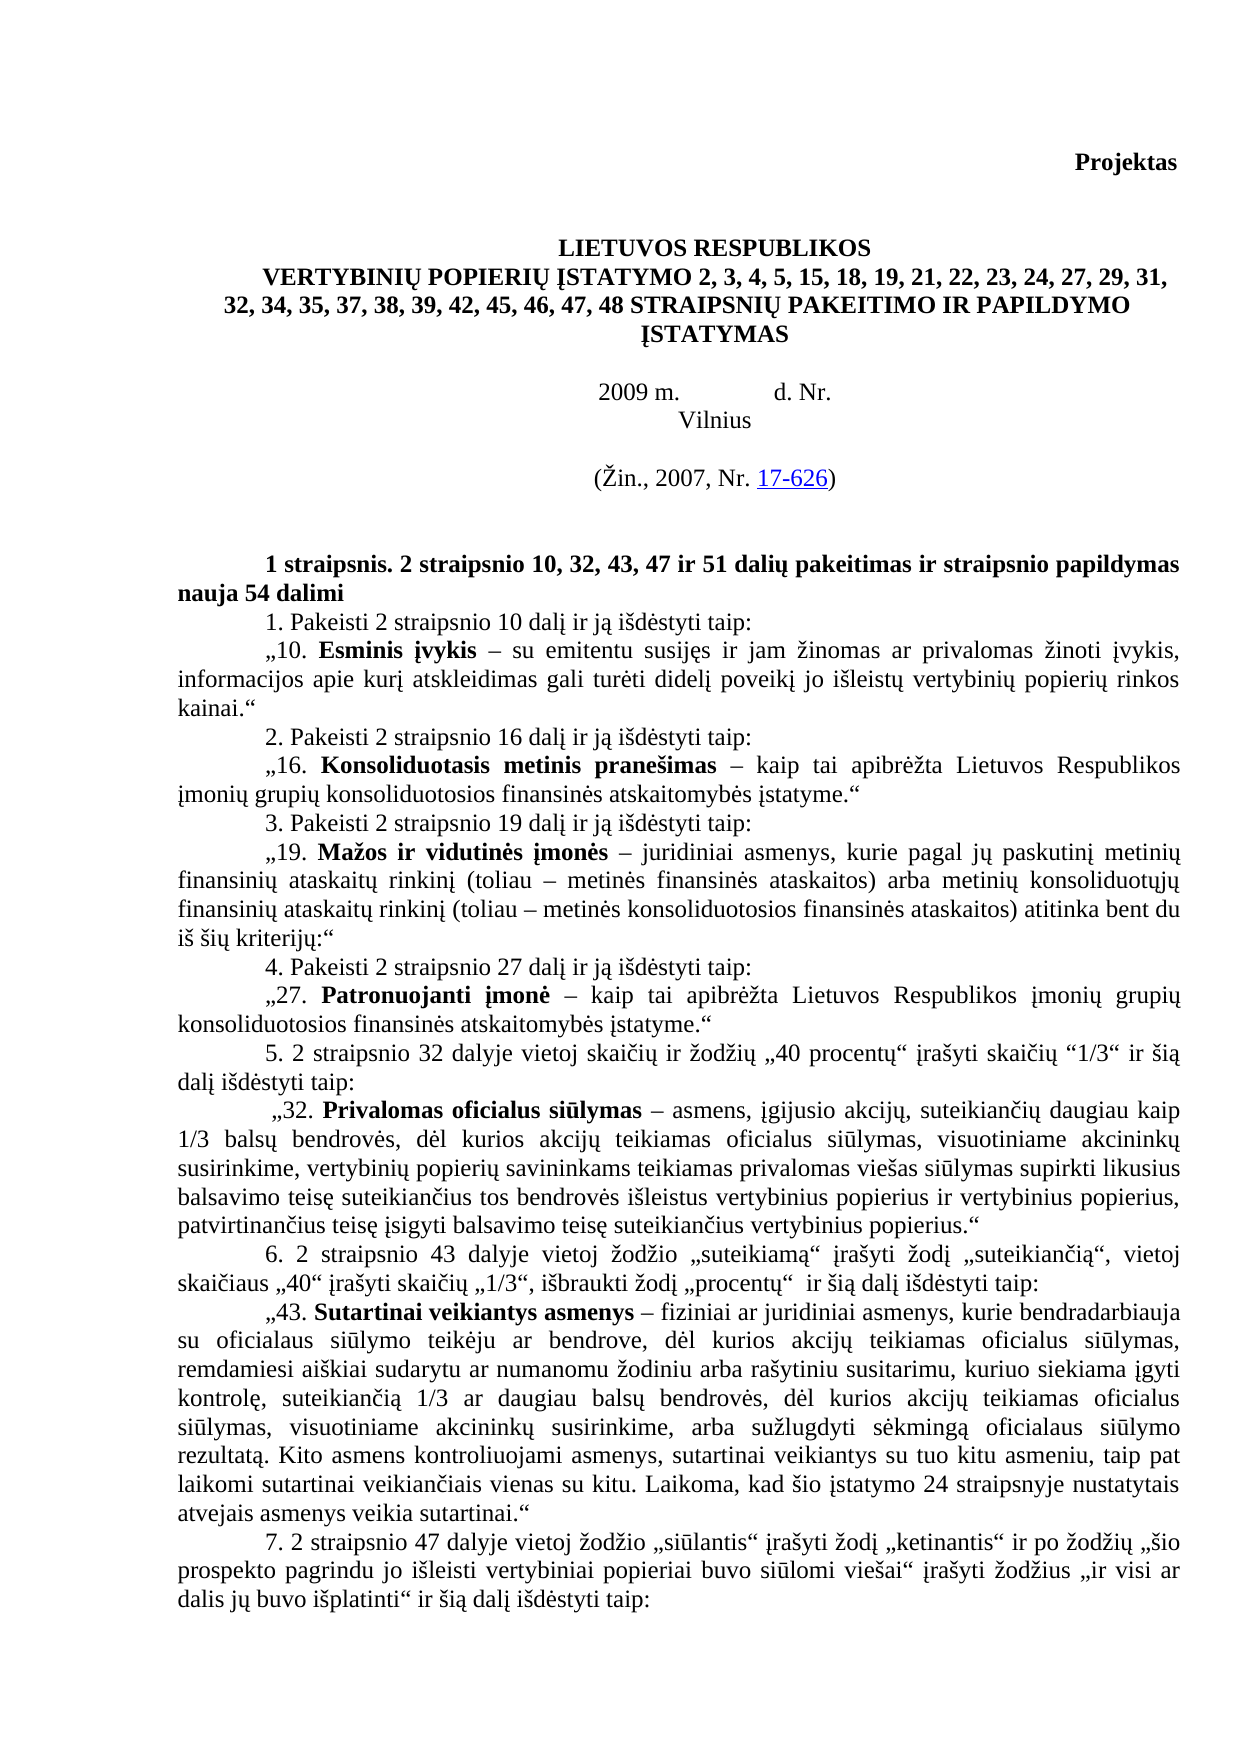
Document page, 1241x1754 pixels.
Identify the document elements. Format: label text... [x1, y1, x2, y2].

text „27. Patronuojanti įmonė – kaip tai apibrėžta Lietuvos Respublikos įmonių grupių konsoliduotosios finansinės atskaitomybės įstatyme.“ [177, 981, 1181, 1038]
text „16. Konsoliduotasis metinis pranešimas – kaip tai apibrėžta Lietuvos Respublikos įmonių grupių konsoliduotosios finansinės atskaitomybės įstatyme.“ [177, 751, 1181, 808]
text „19. Mažos ir vidutinės įmonės – juridiniai asmenys, kurie pagal jų paskutinį metinių finansinių ataskaitų rinkinį (toliau – metinės finansinės ataskaitos) arba metinių konsoliduotųjų finansinių ataskaitų rinkinį (toliau – metinės konsoliduotosios finansinės ataskaitos) atitinka bent du iš šių kriterijų:“ [177, 837, 1181, 952]
text ĮSTATYMAS [177, 319, 1177, 348]
text 3. Pakeisti 2 straipsnio 19 dalį ir ją išdėstyti taip: [177, 808, 1181, 837]
text 5. 2 straipsnio 32 dalyje vietoj skaičių ir žodžių „40 procentų“ įrašyti skaičių “1/3“ ir šią dalį išdėstyti taip: [177, 1038, 1181, 1096]
text 1 straipsnis. 2 straipsnio 10, 32, 43, 47 ir 51 dalių pakeitimas ir straipsnio papildymas nauja 54 dalimi [177, 549, 1181, 607]
text Vilnius [177, 406, 1177, 434]
text VERTYBINIŲ POPIERIŲ ĮSTATYMO 2, 3, 4, 5, 15, 18, 19, 21, 22, 23, 24, 27, 29, 31, 32, 34, 35, 37, 38, 39, 42, 45, 46, 47, 48 STRAIPSNIŲ PAKEITIMO IR PAPILDYMO [177, 262, 1177, 319]
text 6. 2 straipsnio 43 dalyje vietoj žodžio „suteikiamą“ įrašyti žodį „suteikiančią“, vietoj skaičiaus „40“ įrašyti skaičių „1/3“, išbraukti žodį „procentų“ ir šią dalį išdėstyti taip: [177, 1239, 1181, 1297]
text „43. Sutartinai veikiantys asmenys – fiziniai ar juridiniai asmenys, kurie bendradarbiauja su oficialaus siūlymo teikėju ar bendrove, dėl kurios akcijų teikiamas oficialus siūlymas, remdamiesi aiškiai sudarytu ar numanomu žodiniu arba rašytiniu susitarimu, kuriuo siekiama įgyti kontrolę, suteikiančią 1/3 ar daugiau balsų bendrovės, dėl kurios akcijų teikiamas oficialus siūlymas, visuotiniame akcininkų susirinkime, arba sužlugdyti sėkmingą oficialaus siūlymo rezultatą. Kito asmens kontroliuojami asmenys, sutartinai veikiantys su tuo kitu asmeniu, taip pat laikomi sutartinai veikiančiais vienas su kitu. Laikoma, kad šio įstatymo 24 straipsnyje nustatytais atvejais asmenys veikia sutartinai.“ [177, 1297, 1181, 1527]
text 4. Pakeisti 2 straipsnio 27 dalį ir ją išdėstyti taip: [177, 952, 1181, 981]
text 7. 2 straipsnio 47 dalyje vietoj žodžio „siūlantis“ įrašyti žodį „ketinantis“ ir po žodžių „šio prospekto pagrindu jo išleisti vertybiniai popieriai buvo siūlomi viešai“ įrašyti žodžius „ir visi ar dalis jų buvo išplatinti“ ir šią dalį išdėstyti taip: [177, 1527, 1181, 1613]
text LIETUVOS RESPUBLIKOS [177, 233, 1177, 262]
text „32. Privalomas oficialus siūlymas – asmens, įgijusio akcijų, suteikiančių daugiau kaip 1/3 balsų bendrovės, dėl kurios akcijų teikiamas oficialus siūlymas, visuotiniame akcininkų susirinkime, vertybinių popierių savininkams teikiamas privalomas viešas siūlymas supirkti likusius balsavimo teisę suteikiančius tos bendrovės išleistus vertybinius popierius ir vertybinius popierius, patvirtinančius teisę įsigyti balsavimo teisę suteikiančius vertybinius popierius.“ [177, 1096, 1181, 1239]
text 2009 m. d. Nr. [177, 377, 1177, 406]
text projektas [177, 147, 1177, 176]
text 1. Pakeisti 2 straipsnio 10 dalį ir ją išdėstyti taip: [177, 607, 1181, 636]
text 2. Pakeisti 2 straipsnio 16 dalį ir ją išdėstyti taip: [177, 722, 1181, 751]
text „10. Esminis įvykis – su emitentu susijęs ir jam žinomas ar privalomas žinoti įvykis, informacijos apie kurį atskleidimas gali turėti didelį poveikį jo išleistų vertybinių popierių rinkos kainai.“ [177, 636, 1181, 722]
text (Žin., 2007, Nr. 17-626) [177, 463, 1177, 492]
